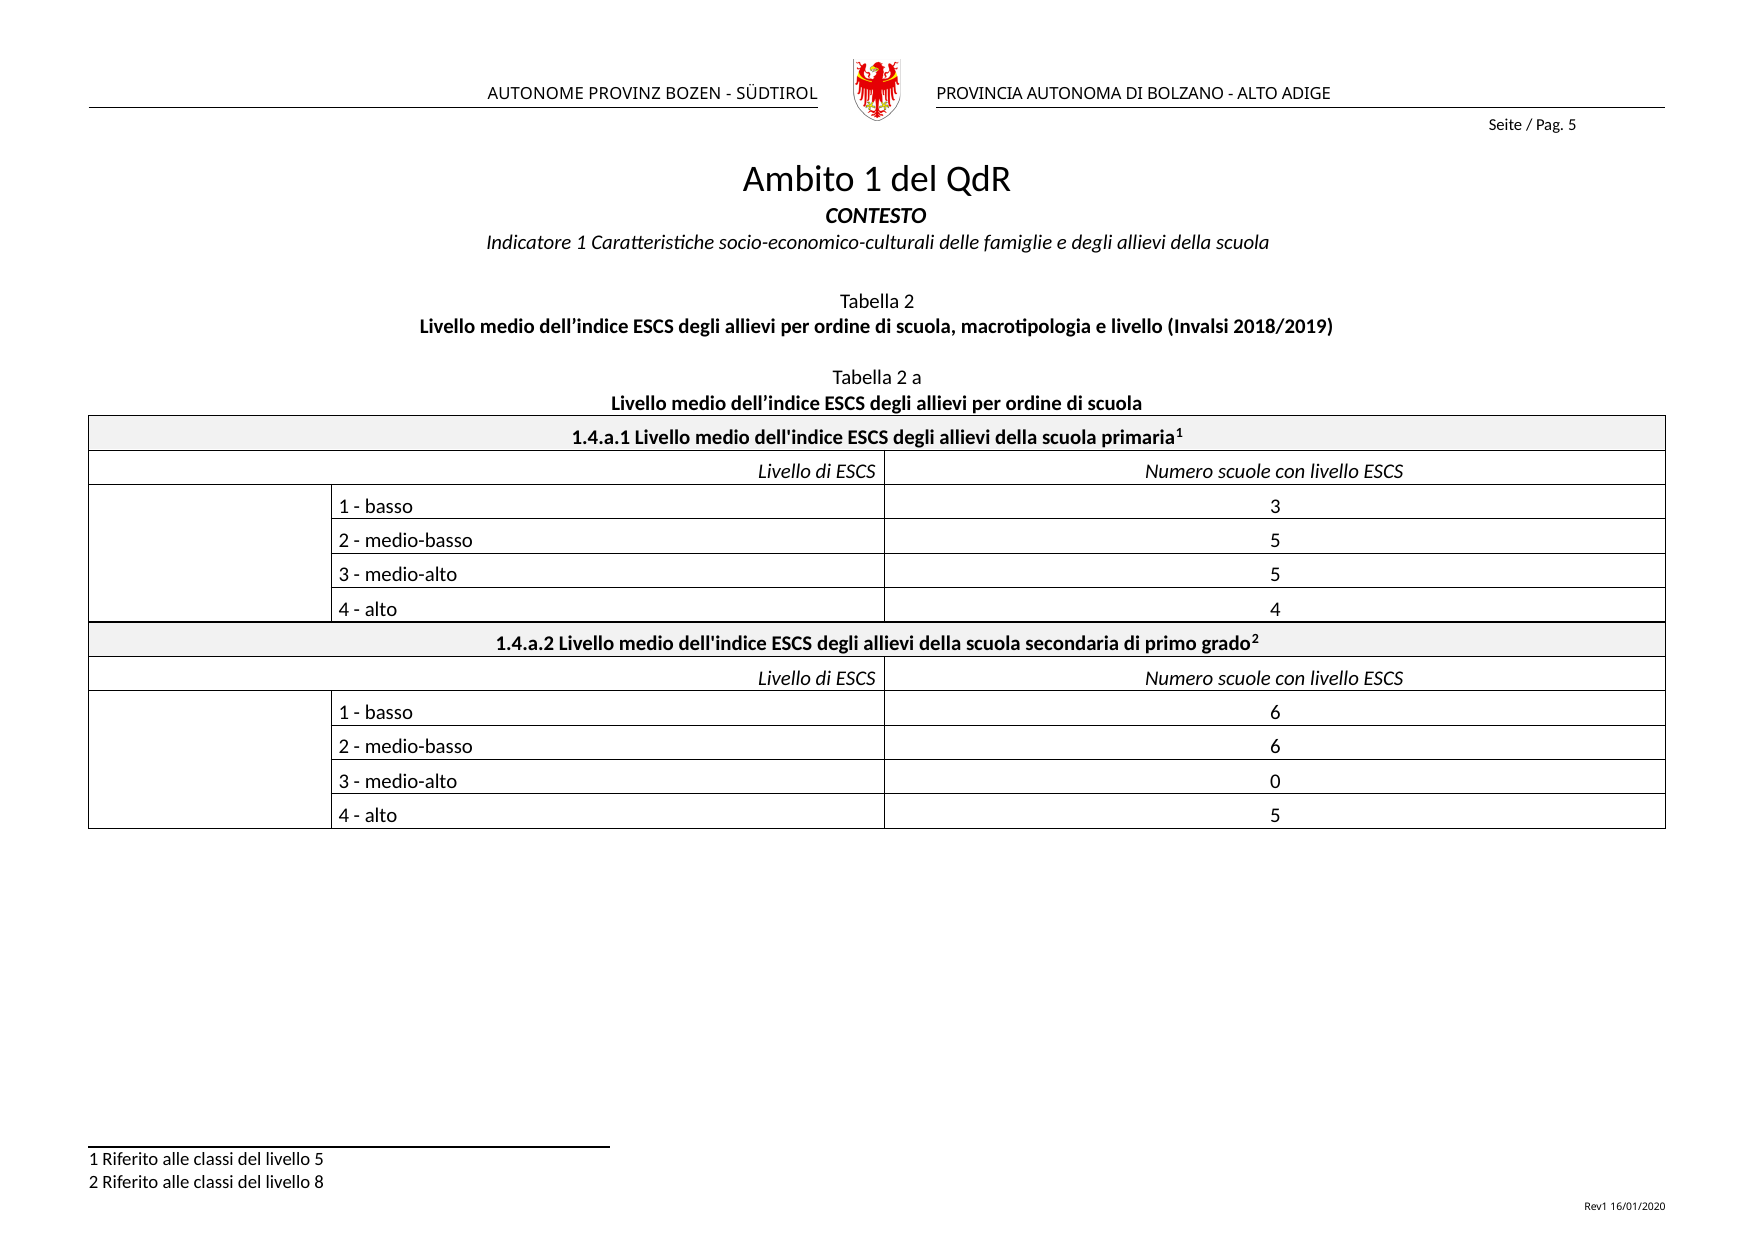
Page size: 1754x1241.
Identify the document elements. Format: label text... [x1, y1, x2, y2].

table_cell 1.4.a.2 Livello medio dell'indice ESCS degli allievi della scuola secondaria di primo grado [89, 623, 1665, 656]
text Tabella 2 a [88, 364, 1665, 390]
table_cell 0 [885, 760, 1665, 793]
text Livello medio dell’indice ESCS degli allievi per ordine di scuola [88, 390, 1665, 415]
text Livello medio dell’indice ESCS degli allievi per ordine di scuola, macrotipologia e livello (Invalsi 2018/2019) [88, 313, 1665, 339]
table_cell 1 - basso [332, 691, 884, 724]
text Ambito 1 del QdR [88, 155, 1665, 201]
table_cell 2 - medio-basso [332, 726, 884, 759]
table_cell Numero scuole con livello ESCS [885, 451, 1665, 484]
table_cell 3 [885, 485, 1665, 518]
table_cell 4 - alto [332, 588, 884, 621]
table_cell 3 - medio-alto [332, 554, 884, 587]
table_cell Numero scuole con livello ESCS [885, 657, 1665, 690]
text Tabella 2 [88, 288, 1665, 313]
text CONTESTO [88, 201, 1665, 229]
table_cell [89, 485, 331, 621]
table_cell 1 - basso [332, 485, 884, 518]
table_cell 3 - medio-alto [332, 760, 884, 793]
table_cell Livello di ESCS [89, 451, 884, 484]
table_cell 5 [885, 519, 1665, 553]
table_cell 2 - medio-basso [332, 519, 884, 553]
table_cell 4 [885, 588, 1665, 621]
table_cell 5 [885, 794, 1665, 828]
table_header 1.4.a.1 Livello medio dell'indice ESCS degli allievi della scuola primaria [89, 416, 1665, 449]
table_cell 4 - alto [332, 794, 884, 828]
table_cell 5 [885, 554, 1665, 587]
table_cell 6 [885, 726, 1665, 759]
table_cell [89, 691, 331, 828]
text Indicatore 1 Caratteristiche socio-economico-culturali delle famiglie e degli allievi della scuola [88, 229, 1665, 255]
table_cell Livello di ESCS [89, 657, 884, 690]
table_cell 6 [885, 691, 1665, 724]
